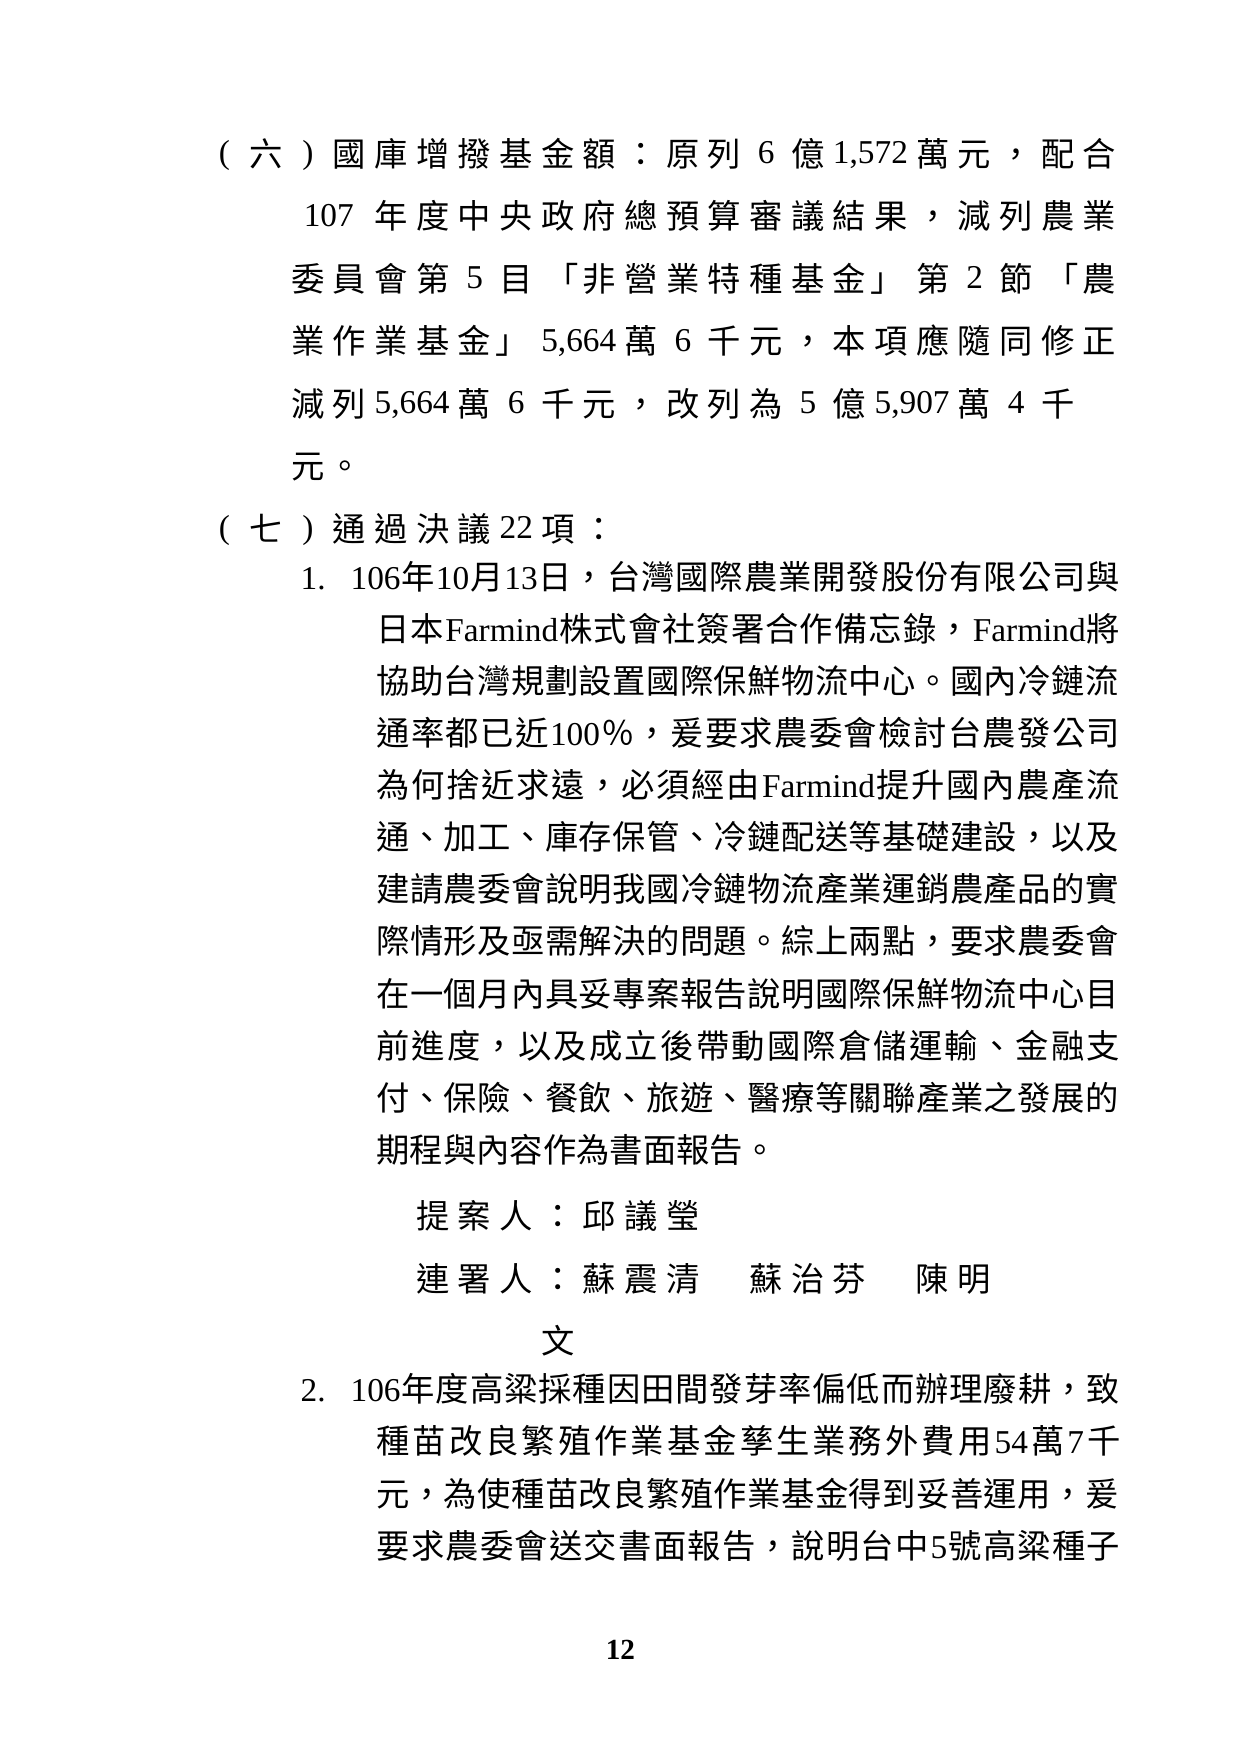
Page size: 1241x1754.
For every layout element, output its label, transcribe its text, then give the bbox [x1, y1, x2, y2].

list 106年度高粱採種因田間發芽率偏低而辦理廢耕，致種苗改良繁殖作業基金孳生業務外費用54萬7千元，為使種苗改良繁殖作業基金得到妥善運用，爰要求農委會送交書面報告，說明台中5號高粱種子 [300, 1360, 1120, 1568]
text 提案人：邱議瑩 [397, 1173, 1016, 1235]
text (六)國庫增撥基金額：原列6億1,572萬元，配合107年度中央政府總預算審議結果，減列農業委員會第5目「非營業特種基金」第2節「農業作業基金」5,664萬6千元，本項應隨同修正減列5,664萬6千元，改列為5億5,907萬4千元。 [189, 110, 1120, 485]
text (七)通過決議22項： [189, 485, 1120, 548]
list 106年10月13日，台灣國際農業開發股份有限公司與日本Farmind株式會社簽署合作備忘錄，Farmind將協助台灣規劃設置國際保鮮物流中心。國內冷鏈流通率都已近100％，爰要求農委會檢討台農發公司為何捨近求遠，必須經由Farmind提升國內農產流通、加工、庫存保管、冷鏈配送等基礎建設，以及建請農委會說明我國冷鏈物流產業運銷農產品的實際情形及亟需解決的問題。綜上兩點，要求農委會在一個月內具妥專案報告說明國際保鮮物流中心目前進度，以及成立後帶動國際倉儲運輸、金融支付、保險、餐飲、旅遊、醫療等關聯產業之發展的期程與內容作為書面報告。 [300, 548, 1120, 1173]
text 連署人：蘇震清 蘇治芬 陳明文 [397, 1235, 1016, 1360]
